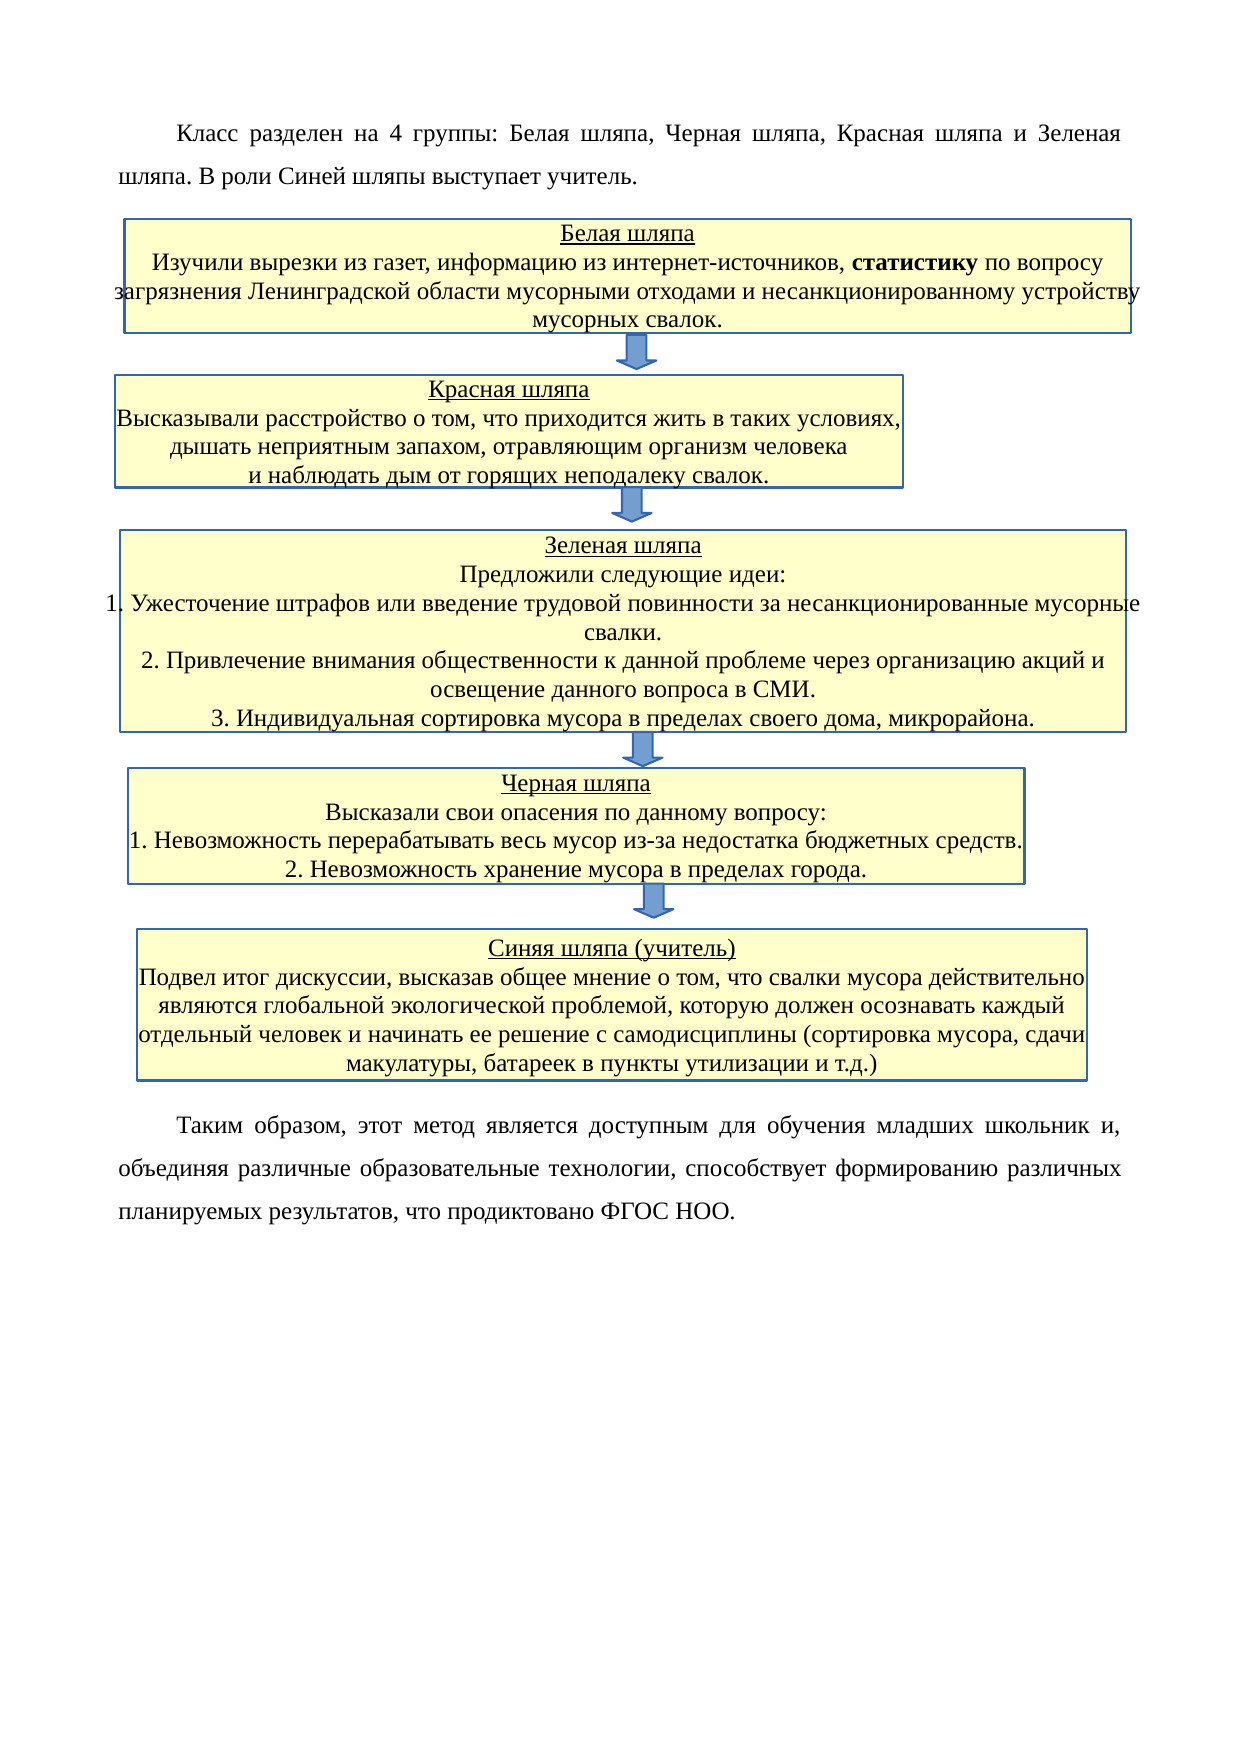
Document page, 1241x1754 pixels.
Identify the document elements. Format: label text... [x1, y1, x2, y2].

text Класс разделен на 4 группы: Белая шляпа, Черная шляпа, Красная шляпа и Зеленая шляпа. В роли Синей шляпы выступает учитель. [118, 118, 1122, 190]
text Таким образом, этот метод является доступным для обучения младших школьник и, объединяя различные образовательные технологии, способствует формированию различных планируемых результатов, что продиктовано ФГОС НОО. [118, 1110, 1122, 1225]
